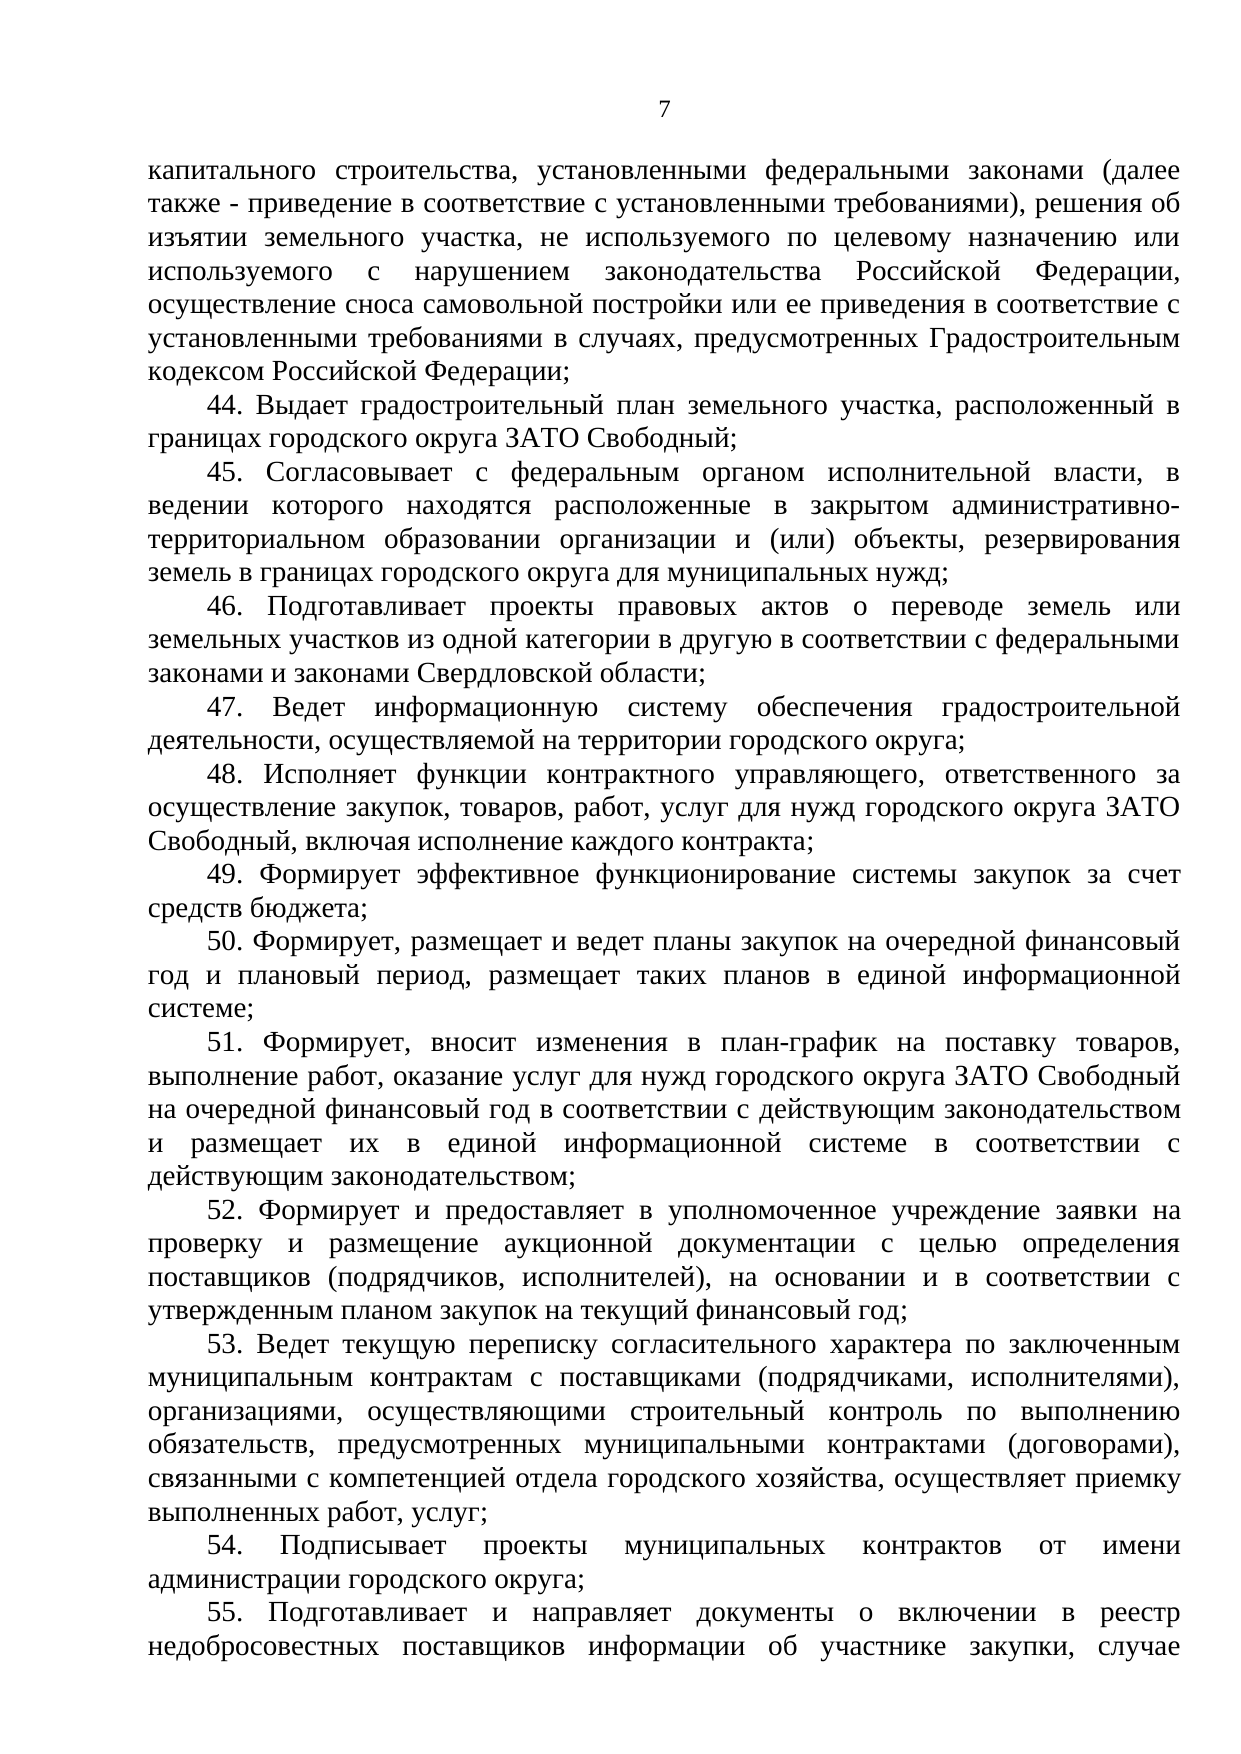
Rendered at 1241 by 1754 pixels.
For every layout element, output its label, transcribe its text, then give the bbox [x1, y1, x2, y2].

text 50. Формирует, размещает и ведет планы закупок на очередной финансовый год и плановый период, размещает таких планов в единой информационной системе; [148, 923, 1181, 1024]
text 44. Выдает градостроительный план земельного участка, расположенный в границах городского округа ЗАТО Свободный; [148, 387, 1181, 454]
text 55. Подготавливает и направляет документы о включении в реестр недобросовестных поставщиков информации об участнике закупки, случае [148, 1594, 1181, 1661]
text 51. Формирует, вносит изменения в план-график на поставку товаров, выполнение работ, оказание услуг для нужд городского округа ЗАТО Свободный на очередной финансовый год в соответствии с действующим законодательством и размещает их в единой информационной системе в соответствии с действующим законодательством; [148, 1024, 1181, 1192]
text 53. Ведет текущую переписку согласительного характера по заключенным муниципальным контрактам с поставщиками (подрядчиками, исполнителями), организациями, осуществляющими строительный контроль по выполнению обязательств, предусмотренных муниципальными контрактами (договорами), связанными с компетенцией отдела городского хозяйства, осуществляет приемку выполненных работ, услуг; [148, 1326, 1181, 1527]
text 54. Подписывает проекты муниципальных контрактов от имени администрации городского округа; [148, 1527, 1181, 1594]
text 52. Формирует и предоставляет в уполномоченное учреждение заявки на проверку и размещение аукционной документации с целью определения поставщиков (подрядчиков, исполнителей), на основании и в соответствии с утвержденным планом закупок на текущий финансовый год; [148, 1192, 1181, 1326]
text 47. Ведет информационную систему обеспечения градостроительной деятельности, осуществляемой на территории городского округа; [148, 689, 1181, 756]
text 48. Исполняет функции контрактного управляющего, ответственного за осуществление закупок, товаров, работ, услуг для нужд городского округа ЗАТО Свободный, включая исполнение каждого контракта; [148, 756, 1181, 856]
text 49. Формирует эффективное функционирование системы закупок за счет средств бюджета; [148, 856, 1181, 923]
text капитального строительства, установленными федеральными законами (далее также - приведение в соответствие с установленными требованиями), решения об изъятии земельного участка, не используемого по целевому назначению или используемого с нарушением законодательства Российской Федерации, осуществление сноса самовольной постройки или ее приведения в соответствие с установленными требованиями в случаях, предусмотренных Градостроительным кодексом Российской Федерации; [148, 152, 1181, 387]
text 45. Согласовывает с федеральным органом исполнительной власти, в ведении которого находятся расположенные в закрытом административно-территориальном образовании организации и (или) объекты, резервирования земель в границах городского округа для муниципальных нужд; [148, 454, 1181, 588]
text 46. Подготавливает проекты правовых актов о переводе земель или земельных участков из одной категории в другую в соответствии с федеральными законами и законами Свердловской области; [148, 588, 1181, 689]
